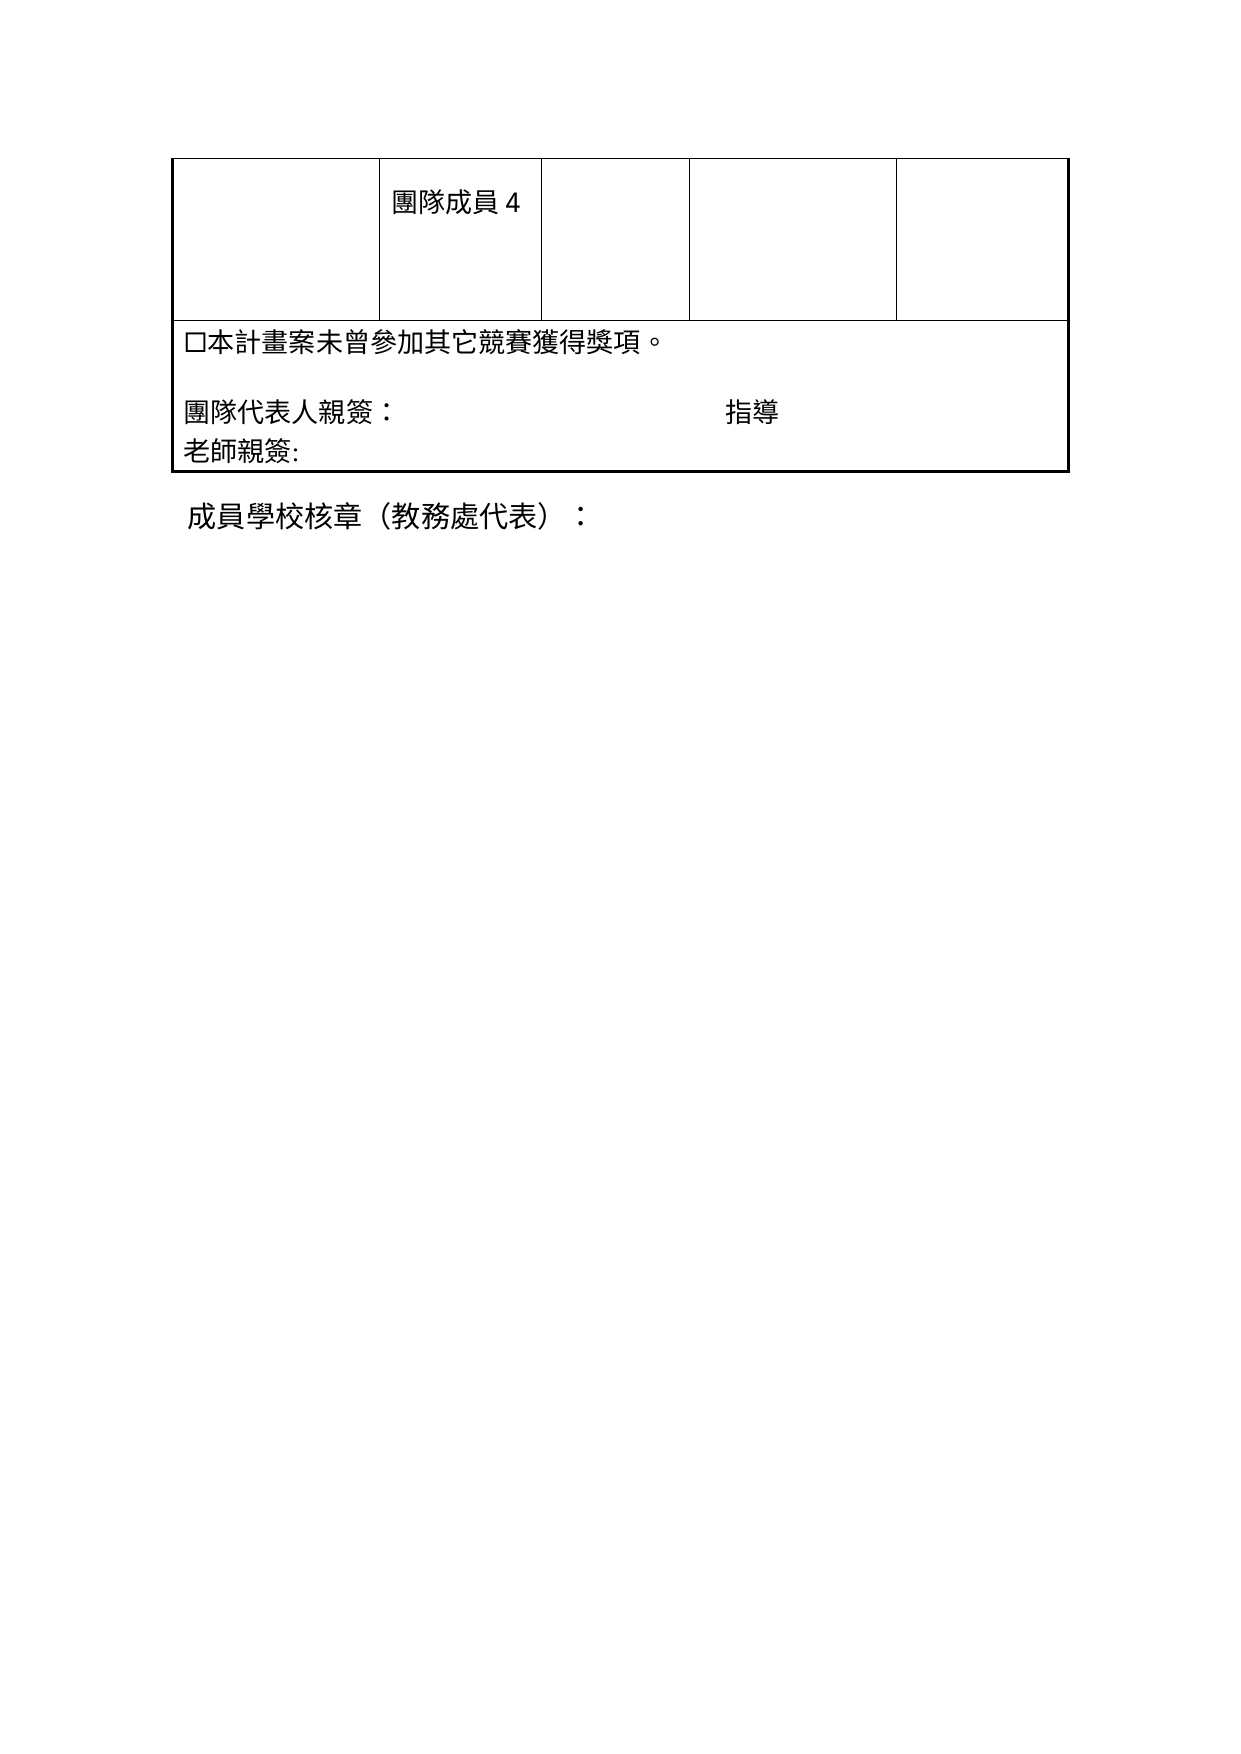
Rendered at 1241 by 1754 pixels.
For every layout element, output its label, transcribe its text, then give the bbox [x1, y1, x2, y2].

table_cell [690, 159, 896, 319]
table_cell [174, 159, 379, 319]
table_cell 本計畫案未曾參加其它競賽獲得獎項。 團隊代表人親簽： 指導老師親簽: [174, 321, 1067, 469]
table_cell [542, 159, 689, 319]
table_cell [897, 159, 1067, 319]
text 成員學校核章（教務處代表）： [187, 473, 1053, 535]
table_cell 團隊成員4 [380, 159, 541, 319]
